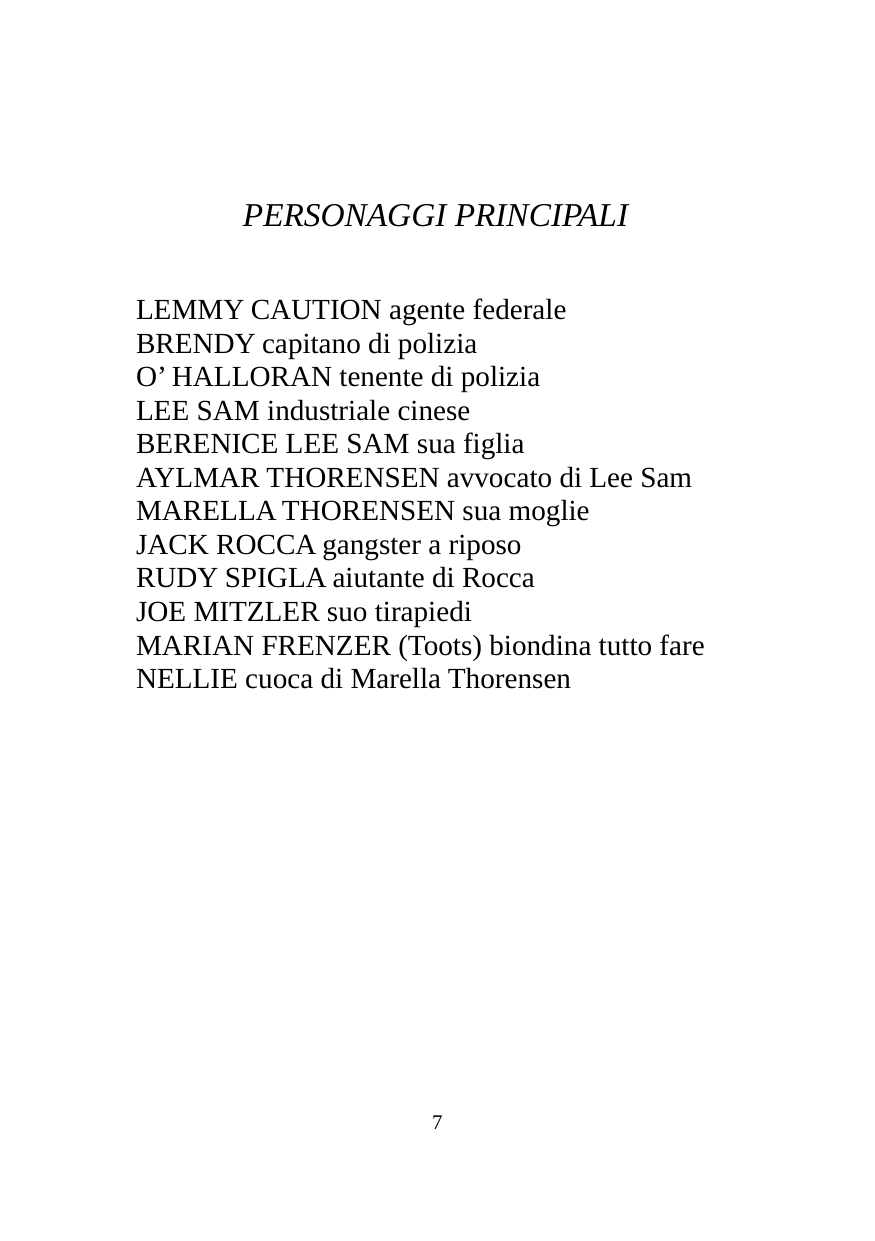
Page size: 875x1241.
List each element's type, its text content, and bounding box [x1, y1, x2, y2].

subtitle PERSONAGGI PRINCIPALI [106, 195, 768, 233]
text AYLMAR THORENSEN avvocato di Lee Sam [106, 460, 768, 493]
text JOE MITZLER suo tirapiedi [106, 594, 768, 628]
text LEE SAM industriale cinese [106, 393, 768, 426]
text BERENICE LEE SAM sua figlia [106, 426, 768, 460]
text JACK ROCCA gangster a riposo [106, 527, 768, 561]
text O’ HALLORAN tenente di polizia [106, 359, 768, 393]
text BRENDY capitano di polizia [106, 326, 768, 359]
text MARELLA THORENSEN sua moglie [106, 493, 768, 527]
text LEMMY CAUTION agente federale [106, 292, 768, 326]
text NELLIE cuoca di Marella Thorensen [106, 661, 768, 695]
text MARIAN FRENZER (Toots) biondina tutto fare [106, 628, 768, 661]
text RUDY SPIGLA aiutante di Rocca [106, 561, 768, 594]
